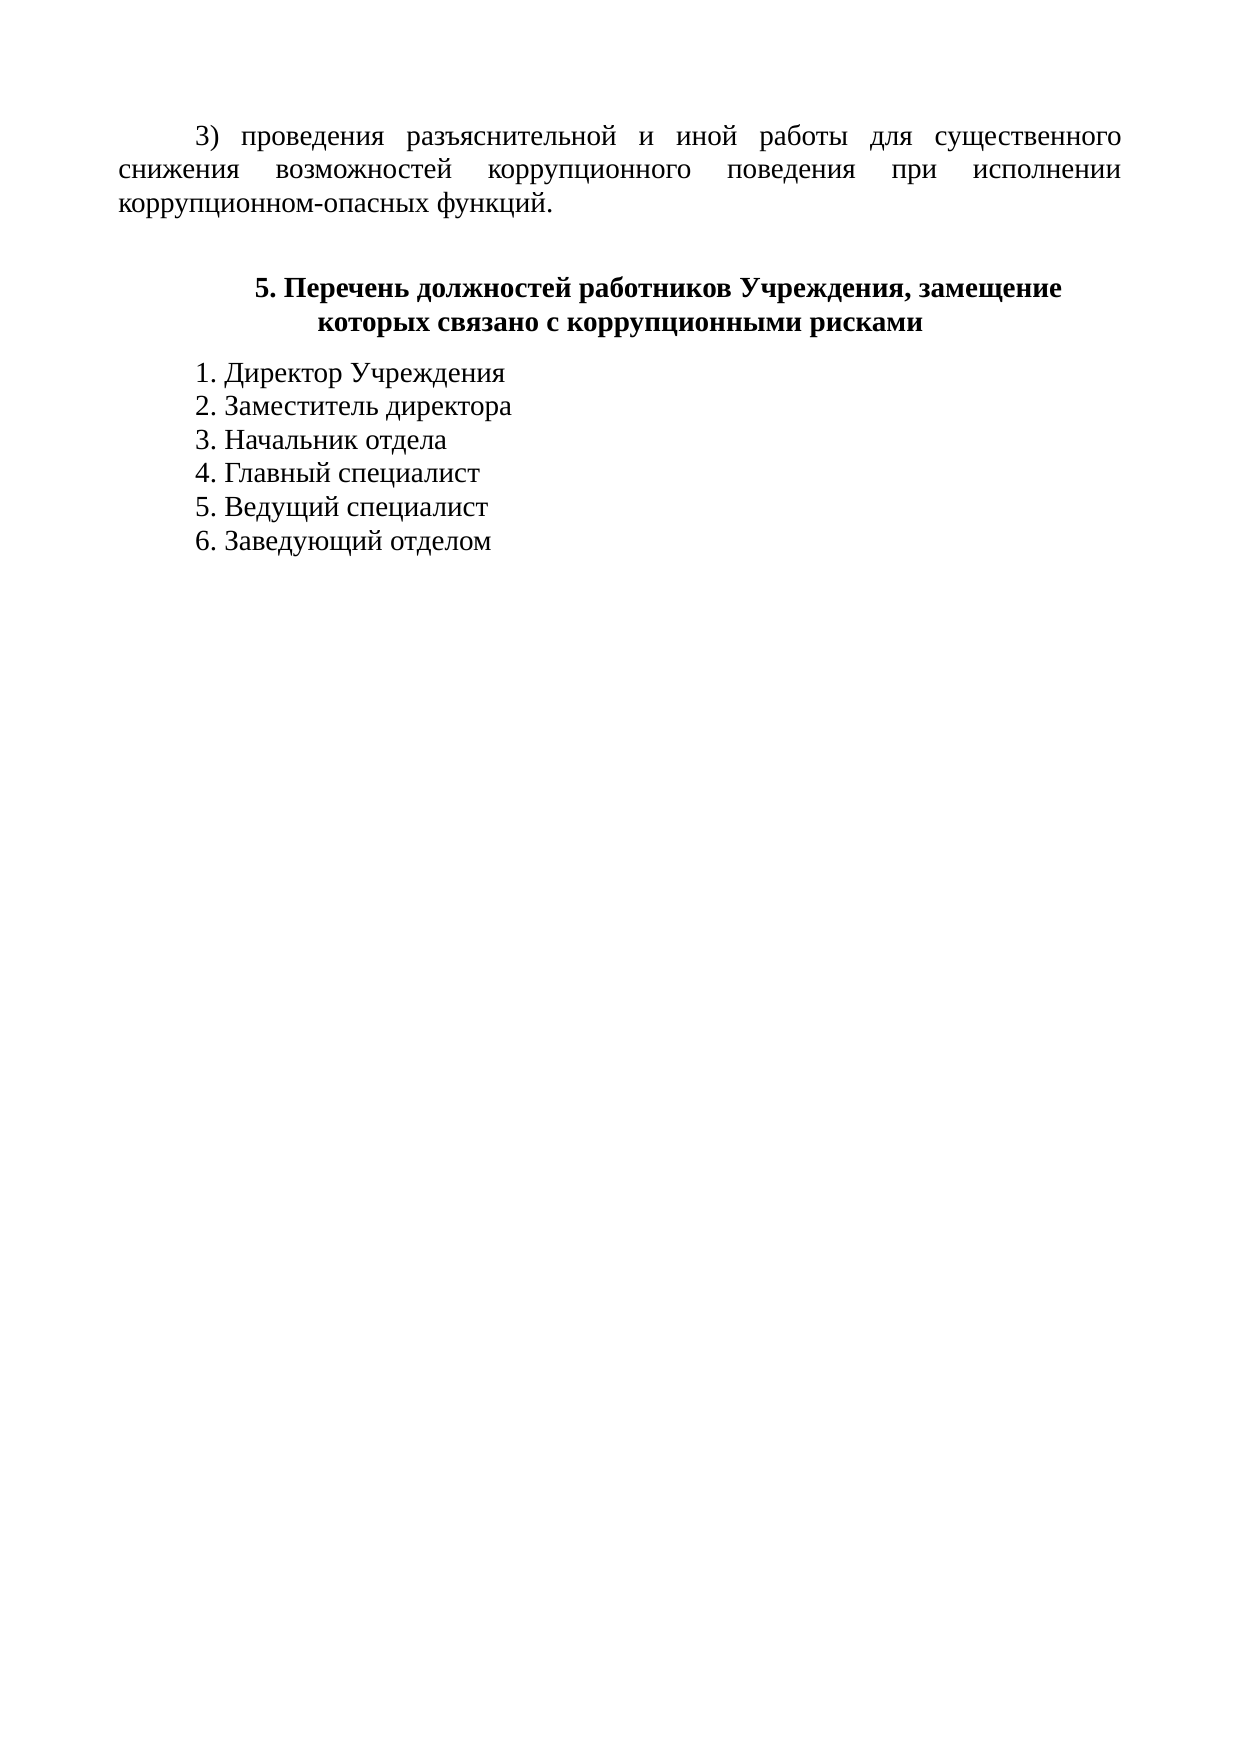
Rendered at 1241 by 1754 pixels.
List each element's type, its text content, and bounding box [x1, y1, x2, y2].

text 2. Заместитель директора [118, 388, 1122, 422]
text 5. Перечень должностей работников Учреждения, замещение которых связано с коррупционными рисками [118, 270, 1122, 337]
text 3) проведения разъяснительной и иной работы для существенного снижения возможностей коррупционного поведения при исполнении коррупционном-опасных функций. [118, 118, 1122, 219]
text 6. Заведующий отделом [118, 523, 1122, 556]
text 4. Главный специалист [118, 456, 1122, 489]
text 3. Начальник отдела [118, 422, 1122, 456]
text 5. Ведущий специалист [118, 489, 1122, 523]
text 1. Директор Учреждения [118, 355, 1122, 388]
